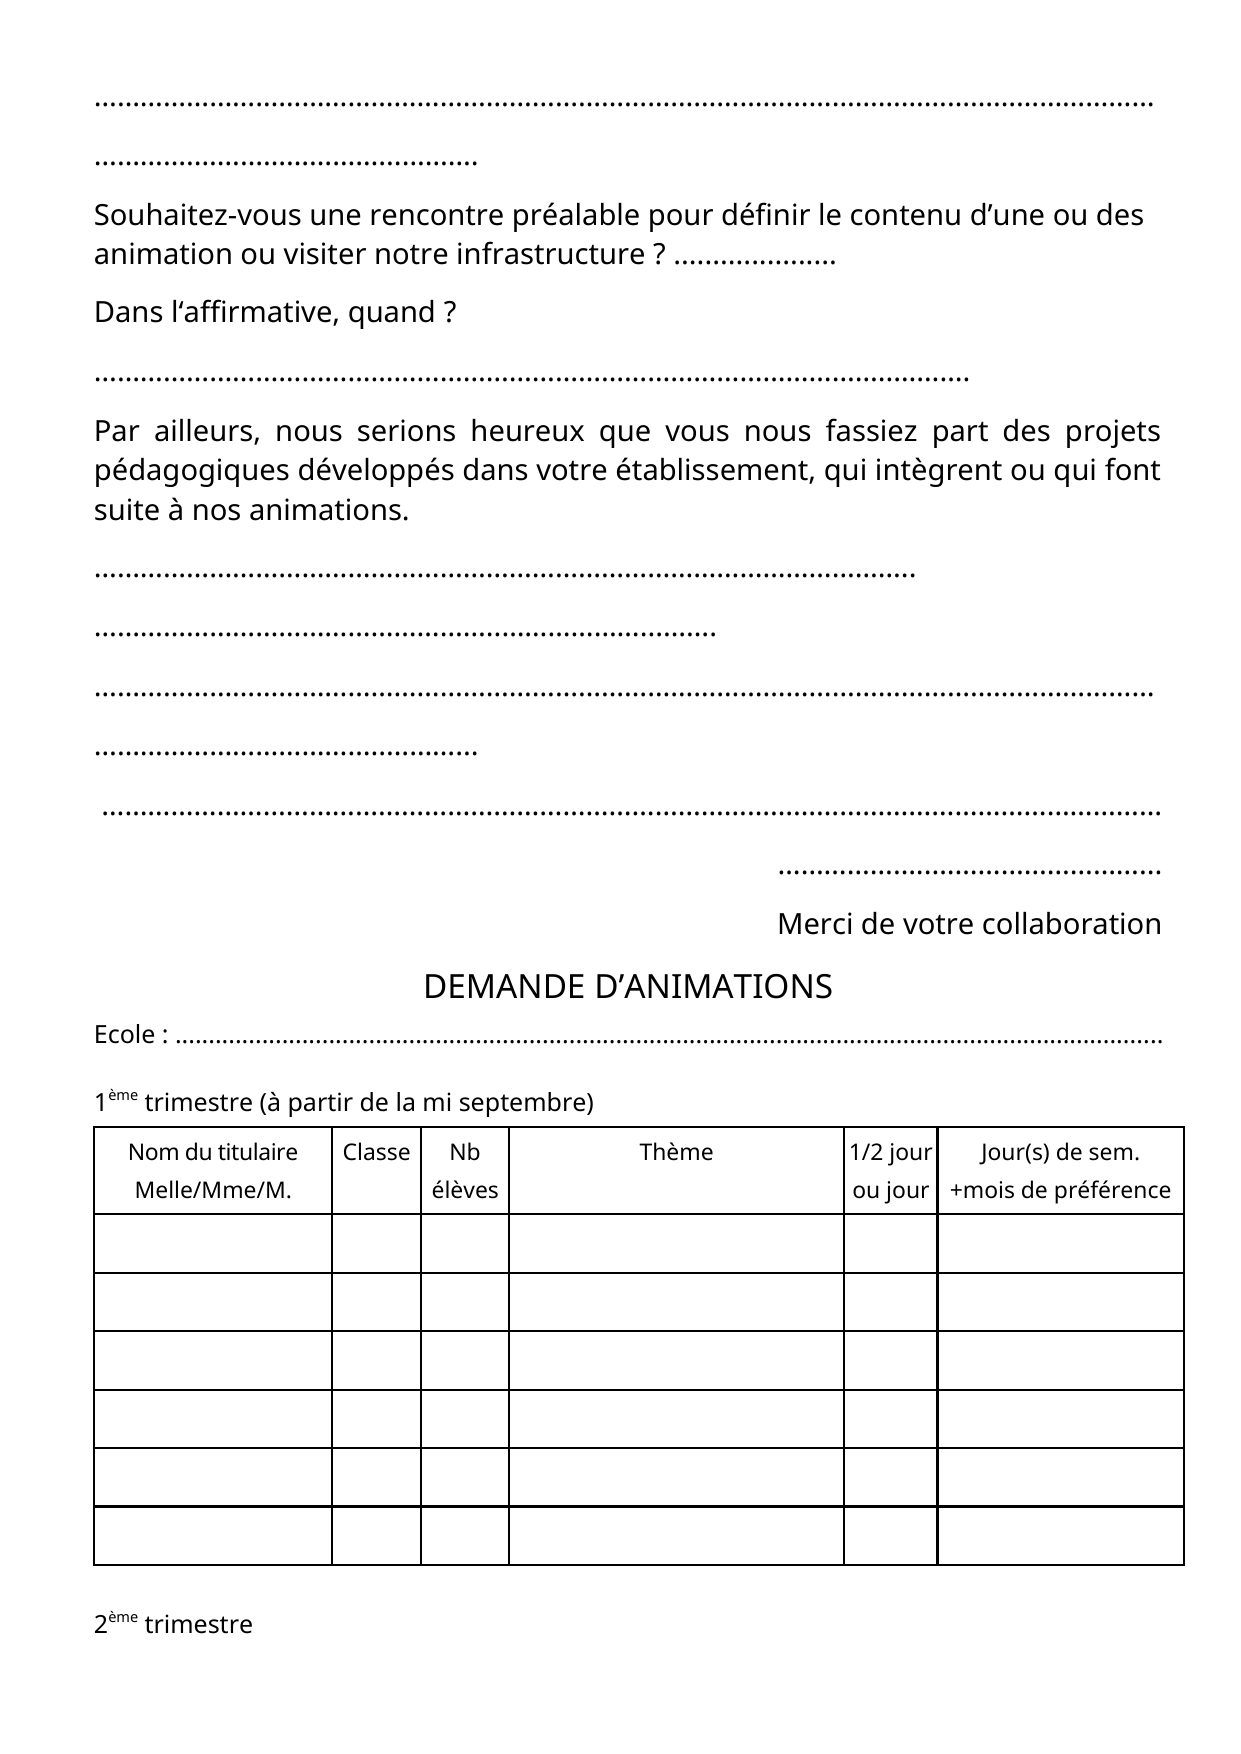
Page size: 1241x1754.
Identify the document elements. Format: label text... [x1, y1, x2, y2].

table_cell [510, 1391, 843, 1447]
table_cell [333, 1215, 420, 1272]
table_cell [845, 1274, 936, 1330]
table_cell [939, 1449, 1183, 1505]
table_cell [845, 1508, 936, 1564]
table_cell [422, 1332, 508, 1388]
text Dans l‘affirmative, quand ? …………………………………………………………………………………………..………. [94, 291, 1162, 390]
table_cell [95, 1215, 331, 1272]
table_header Classe [333, 1128, 420, 1213]
table_cell [422, 1215, 508, 1272]
text Par ailleurs, nous serions heureux que vous nous fassiez part des projets pédagogiques développés dans votre établissement, qui intègrent ou qui font suite à nos animations. [94, 410, 1162, 529]
table_cell [939, 1274, 1183, 1330]
text 1ème trimestre (à partir de la mi septembre) [94, 1085, 1162, 1119]
table_cell [95, 1332, 331, 1388]
table_cell [510, 1215, 843, 1272]
table_cell [939, 1508, 1183, 1564]
table_header Nb élèves [422, 1128, 508, 1213]
table_cell [422, 1391, 508, 1447]
text ……………………………………………………………………………………………..……………………………………………..………………...…….…………………………………………………………………………………………………………………………………………………………..………... [94, 546, 1162, 764]
table_cell [845, 1332, 936, 1388]
table_cell [422, 1449, 508, 1505]
text DEMANDE D’ANIMATIONS [94, 962, 1162, 1008]
table_cell [939, 1215, 1183, 1272]
table_header 1/2 jour ou jour [845, 1128, 936, 1213]
table_cell [333, 1274, 420, 1330]
table_cell [333, 1391, 420, 1447]
table_cell [422, 1274, 508, 1330]
table_cell [333, 1508, 420, 1564]
table_cell [845, 1391, 936, 1447]
table_cell [845, 1215, 936, 1272]
table_cell [95, 1449, 331, 1505]
table_cell [510, 1332, 843, 1388]
table_cell [95, 1391, 331, 1447]
table_cell [95, 1508, 331, 1564]
table_header Thème [510, 1128, 843, 1213]
table_header Nom du titulaire Melle/Mme/M. [95, 1128, 331, 1213]
table_cell [939, 1391, 1183, 1447]
table_cell [95, 1274, 331, 1330]
table_cell [333, 1332, 420, 1388]
text Souhaitez-vous une rencontre préalable pour définir le contenu d’une ou des animation ou visiter notre infrastructure ? ..................... [94, 194, 1162, 273]
text 2ème trimestre [94, 1607, 1162, 1641]
table_header Jour(s) de sem. +mois de préférence [939, 1128, 1183, 1213]
text …………………………………………………………………………………………………………………………………….……………………...………. [94, 75, 1162, 174]
table_cell [333, 1449, 420, 1505]
table_cell [845, 1449, 936, 1505]
table_cell [939, 1332, 1183, 1388]
table_cell [510, 1508, 843, 1564]
text Ecole : [94, 1017, 1162, 1051]
table_cell [422, 1508, 508, 1564]
table_cell [510, 1274, 843, 1330]
text …………………………………………………………………………………………………………………………………………..………………………... Merci de votre collaboration [94, 784, 1162, 943]
table_cell [510, 1449, 843, 1505]
